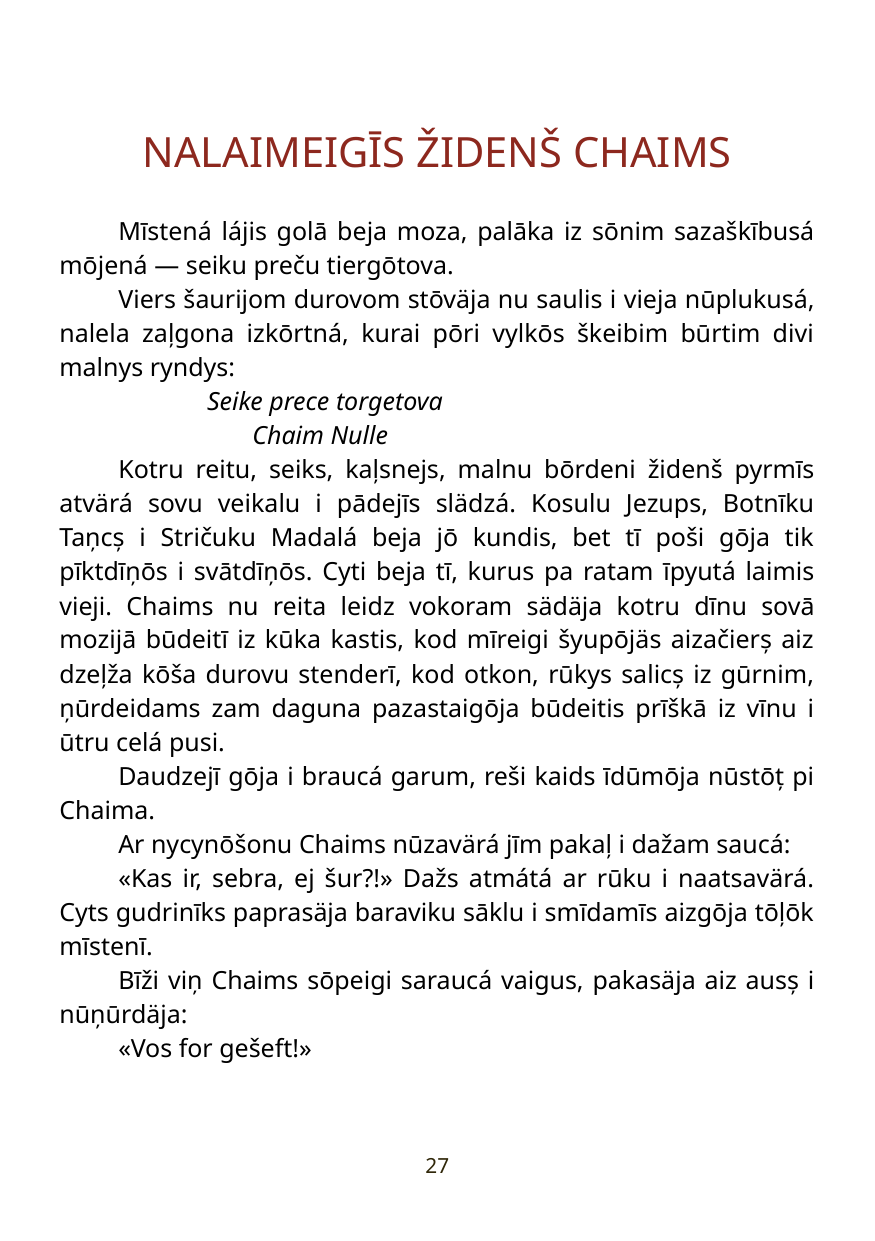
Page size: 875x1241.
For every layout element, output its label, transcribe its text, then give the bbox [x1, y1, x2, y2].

text Chaim Nulle [59, 418, 815, 452]
text Seike prece torgetova [59, 384, 815, 418]
text NALAIMEIGĪS ŽIDENŠ CHAIMS [59, 123, 815, 179]
text «Vos for gešeft!» [59, 1031, 815, 1065]
text Mīstená lájis golā beja moza, palāka iz sōnim sazaškībusá mōjená — seiku preču tiergōtova. [59, 213, 815, 282]
text Bīži viņ Chaims sōpeigi saraucá vaigus, pakasäja aiz ausș i nūņūrdäja: [59, 963, 815, 1031]
text «Kas ir, sebra, ej šur?!» Dažs atmátá ar rūku i naatsavärá. Cyts gudrinīks paprasäja baraviku sāklu i smīdamīs aizgōja tōļōk mīstenī. [59, 861, 815, 963]
text Ar nycynōšonu Chaims nūzavärá jīm pakaļ i dažam saucá: [59, 827, 815, 861]
text Daudzejī gōja i braucá garum, reši kaids īdūmōja nūstōț pi Chaima. [59, 758, 815, 827]
text Viers šaurijom durovom stōväja nu saulis i vieja nūplukusá, nalela zaļgona izkōrtná, kurai pōri vylkōs škeibim būrtim divi malnys ryndys: [59, 282, 815, 384]
text Kotru reitu, seiks, kaļsnejs, malnu bōrdeni židenš pyrmīs atvärá sovu veikalu i pādejīs slädzá. Kosulu Jezups, Botnīku Taņcș i Stričuku Madalá beja jō kundis, bet tī poši gōja tik pīktdīņōs i svātdīņōs. Cyti beja tī, kurus pa ratam īpyutá laimis vieji. Chaims nu reita leidz vokoram sädäja kotru dīnu sovā mozijā būdeitī iz kūka kastis, kod mīreigi šyupōjäs aizačierș aiz dzeļža kōša durovu stenderī, kod otkon, rūkys salicș iz gūrnim, ņūrdeidams zam daguna pazastaigōja būdeitis prīškā iz vīnu i ūtru celá pusi. [59, 452, 815, 758]
